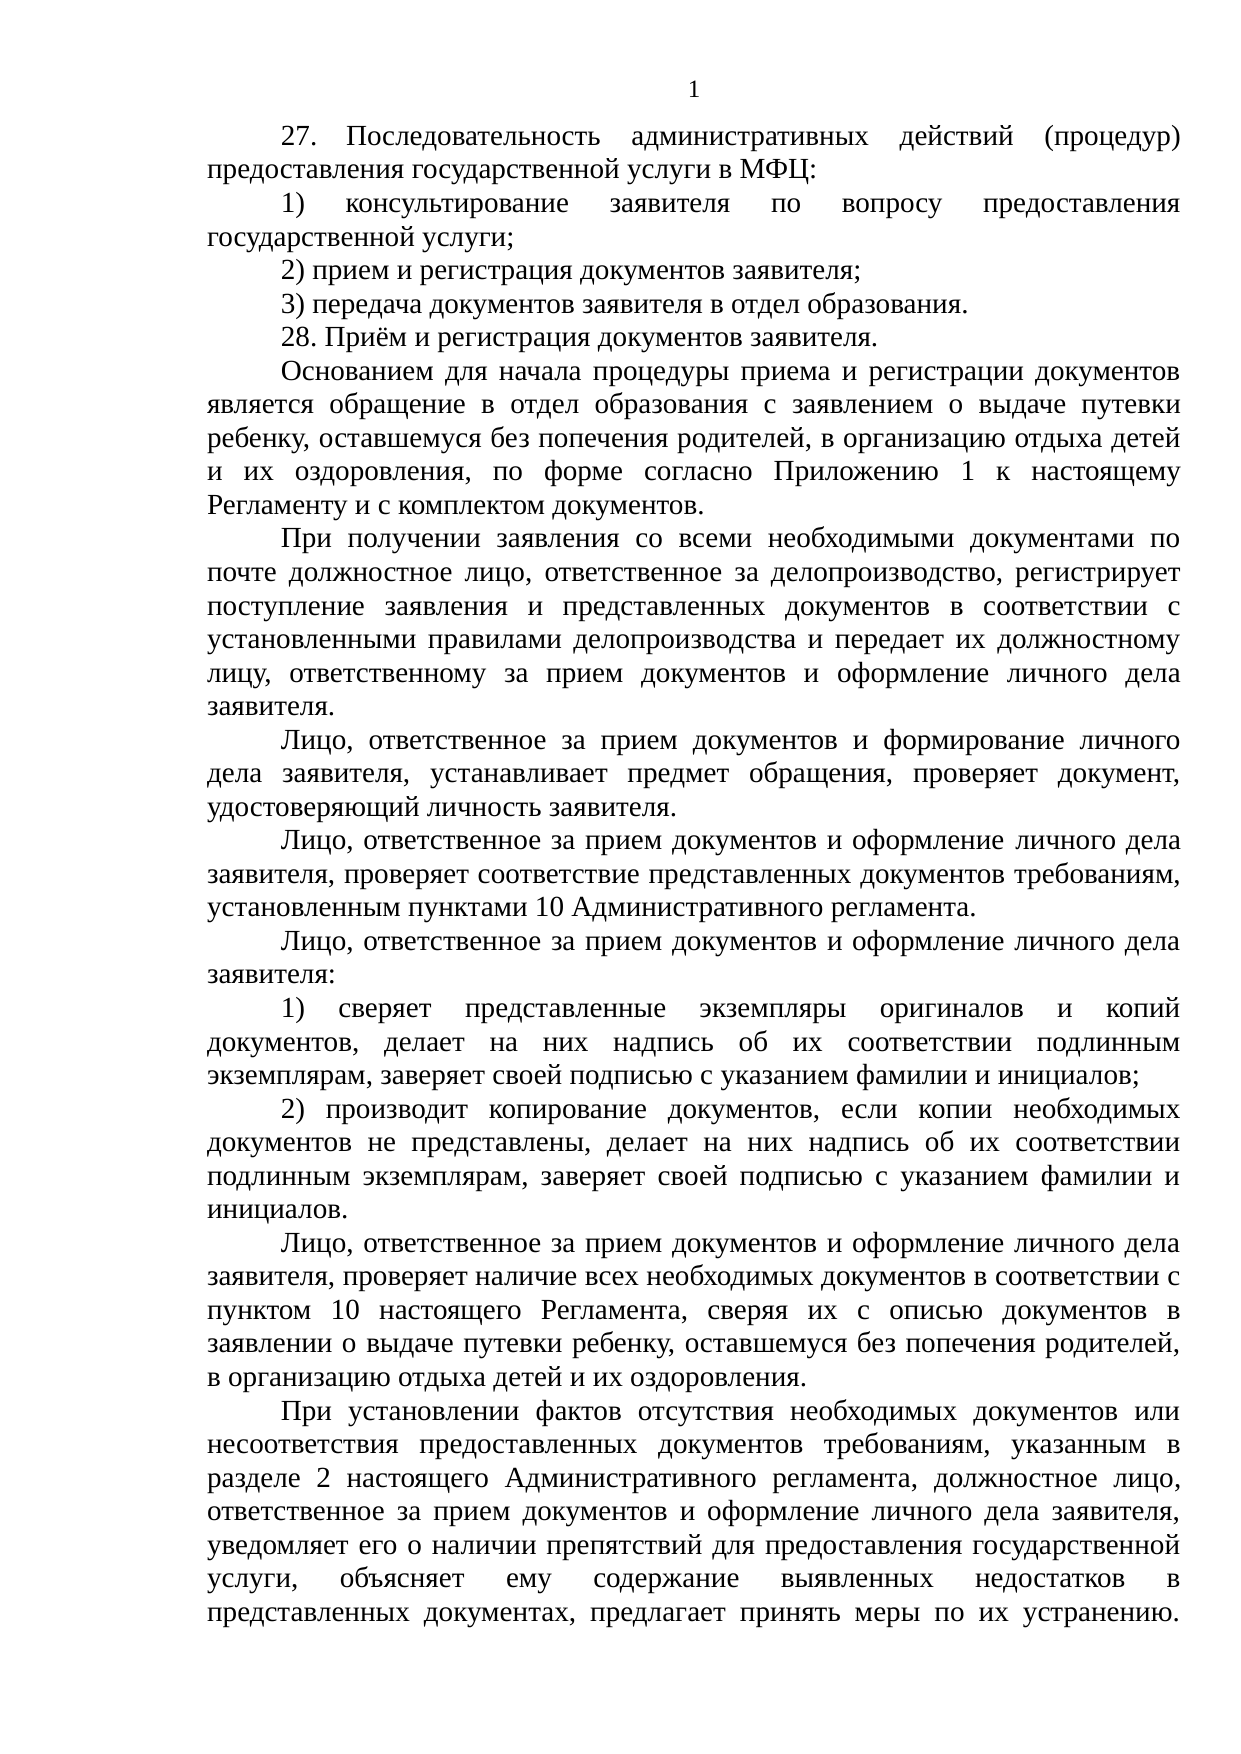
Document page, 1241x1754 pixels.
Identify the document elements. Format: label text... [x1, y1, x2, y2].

text 1) консультирование заявителя по вопросу предоставления государственной услуги; [207, 185, 1181, 252]
text 1) сверяет представленные экземпляры оригиналов и копий документов, делает на них надпись об их соответствии подлинным экземплярам, заверяет своей подписью с указанием фамилии и инициалов; [207, 990, 1181, 1091]
text Лицо, ответственное за прием документов и формирование личного дела заявителя, устанавливает предмет обращения, проверяет документ, удостоверяющий личность заявителя. [207, 722, 1181, 822]
text Лицо, ответственное за прием документов и оформление личного дела заявителя, проверяет наличие всех необходимых документов в соответствии с пунктом 10 настоящего Регламента, сверяя их с описью документов в заявлении о выдаче путевки ребенку, оставшемуся без попечения родителей, в организацию отдыха детей и их оздоровления. [207, 1225, 1181, 1393]
text 3) передача документов заявителя в отдел образования. [207, 286, 1181, 319]
text 2) производит копирование документов, если копии необходимых документов не представлены, делает на них надпись об их соответствии подлинным экземплярам, заверяет своей подписью с указанием фамилии и инициалов. [207, 1091, 1181, 1225]
text Основанием для начала процедуры приема и регистрации документов является обращение в отдел образования с заявлением о выдаче путевки ребенку, оставшемуся без попечения родителей, в организацию отдыха детей и их оздоровления, по форме согласно Приложению 1 к настоящему Регламенту и с комплектом документов. [207, 353, 1181, 521]
text 27. Последовательность административных действий (процедур) предоставления государственной услуги в МФЦ: [207, 118, 1181, 185]
text 28. Приём и регистрация документов заявителя. [207, 319, 1181, 353]
text Лицо, ответственное за прием документов и оформление личного дела заявителя, проверяет соответствие представленных документов требованиям, установленным пунктами 10 Административного регламента. [207, 822, 1181, 923]
text 2) прием и регистрация документов заявителя; [207, 252, 1181, 286]
text При получении заявления со всеми необходимыми документами по почте должностное лицо, ответственное за делопроизводство, регистрирует поступление заявления и представленных документов в соответствии с установленными правилами делопроизводства и передает их должностному лицу, ответственному за прием документов и оформление личного дела заявителя. [207, 521, 1181, 722]
text При установлении фактов отсутствия необходимых документов или несоответствия предоставленных документов требованиям, указанным в разделе 2 настоящего Административного регламента, должностное лицо, ответственное за прием документов и оформление личного дела заявителя, уведомляет его о наличии препятствий для предоставления государственной услуги, объясняет ему содержание выявленных недостатков в представленных документах, предлагает принять меры по их устранению. [207, 1393, 1181, 1627]
text Лицо, ответственное за прием документов и оформление личного дела заявителя: [207, 923, 1181, 990]
